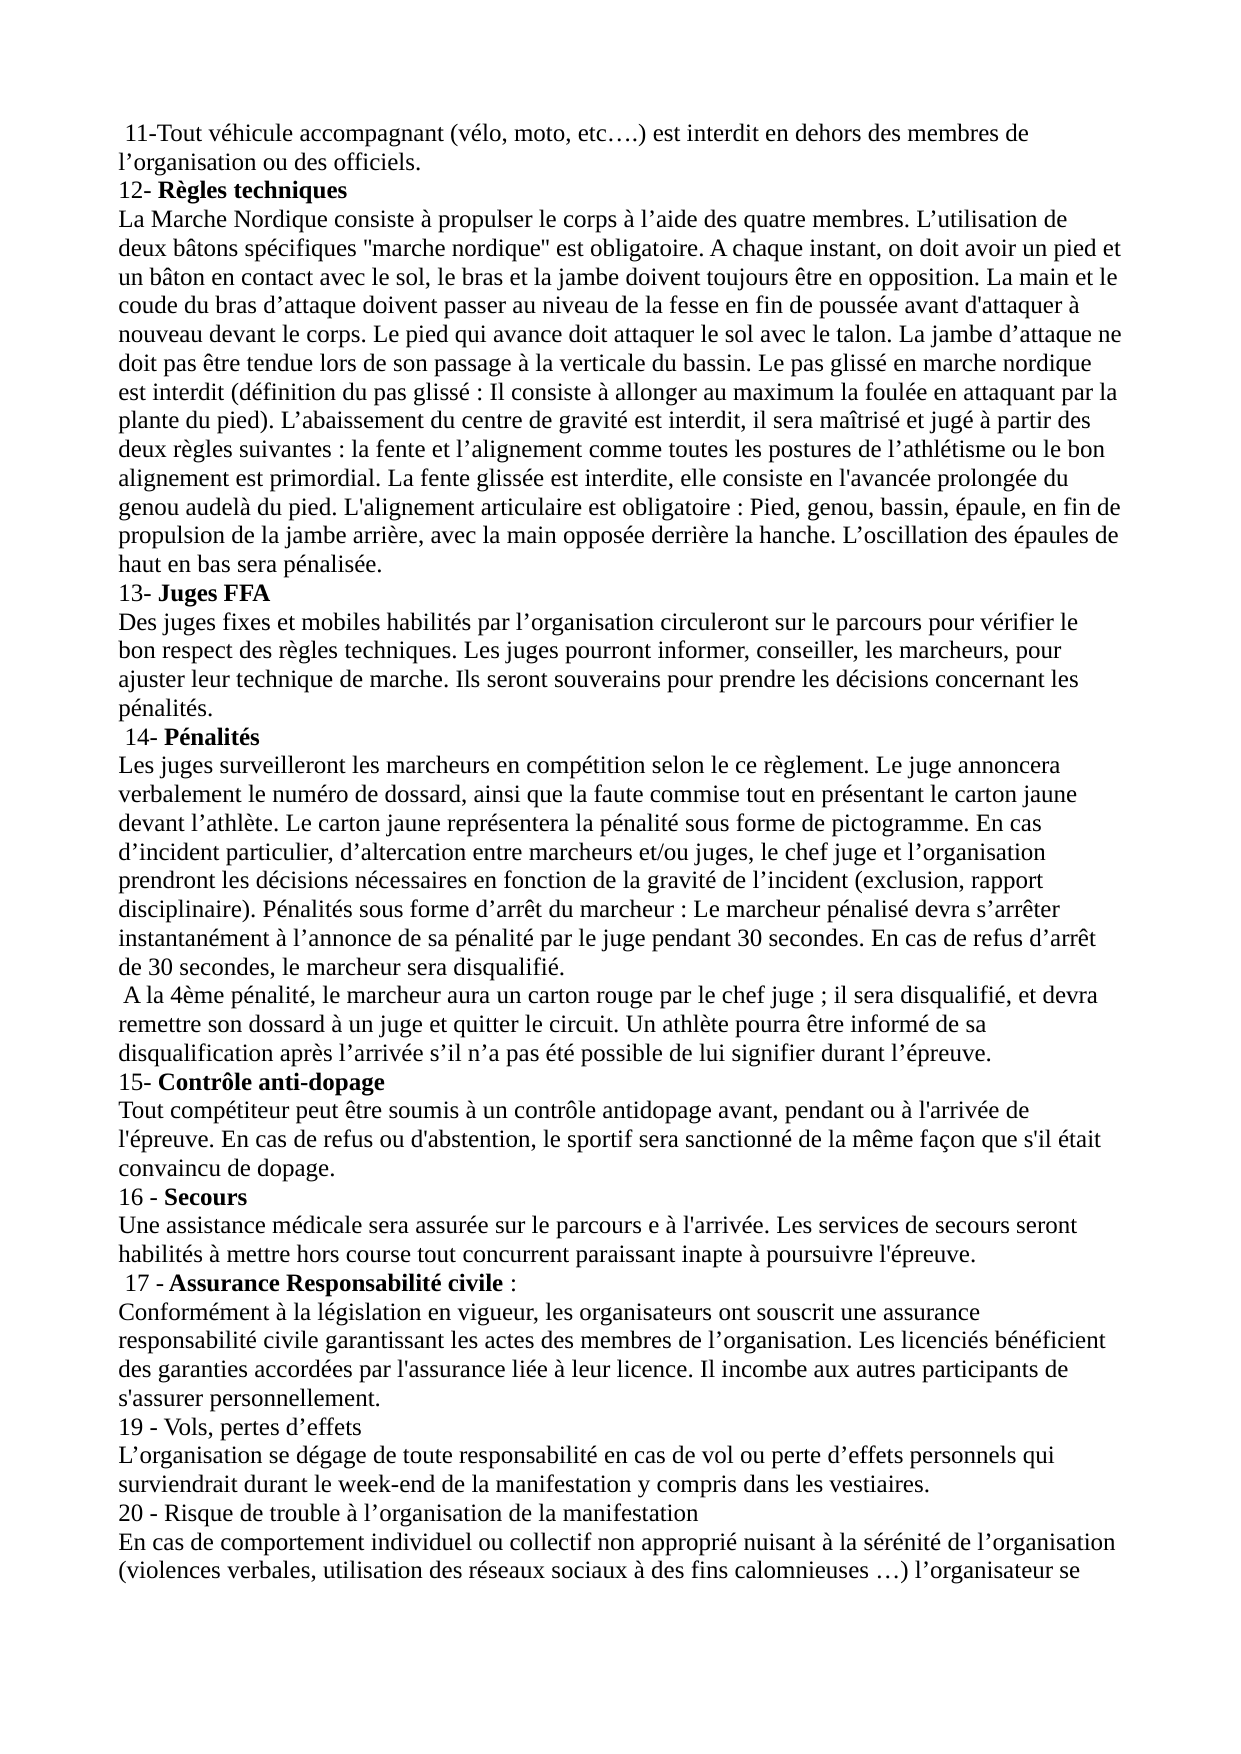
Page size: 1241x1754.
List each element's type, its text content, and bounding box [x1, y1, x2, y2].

text 15- Contrôle anti-dopage [118, 1067, 1122, 1096]
text La Marche Nordique consiste à propulser le corps à l’aide des quatre membres. L’utilisation de deux bâtons spécifiques ''marche nordique'' est obligatoire. A chaque instant, on doit avoir un pied et un bâton en contact avec le sol, le bras et la jambe doivent toujours être en opposition. La main et le coude du bras d’attaque doivent passer au niveau de la fesse en fin de poussée avant d'attaquer à nouveau devant le corps. Le pied qui avance doit attaquer le sol avec le talon. La jambe d’attaque ne doit pas être tendue lors de son passage à la verticale du bassin. Le pas glissé en marche nordique est interdit (définition du pas glissé : Il consiste à allonger au maximum la foulée en attaquant par la plante du pied). L’abaissement du centre de gravité est interdit, il sera maîtrisé et jugé à partir des deux règles suivantes : la fente et l’alignement comme toutes les postures de l’athlétisme ou le bon alignement est primordial. La fente glissée est interdite, elle consiste en l'avancée prolongée du genou audelà du pied. L'alignement articulaire est obligatoire : Pied, genou, bassin, épaule, en fin de propulsion de la jambe arrière, avec la main opposée derrière la hanche. L’oscillation des épaules de haut en bas sera pénalisée. [118, 204, 1122, 578]
text A la 4ème pénalité, le marcheur aura un carton rouge par le chef juge ; il sera disqualifié, et devra remettre son dossard à un juge et quitter le circuit. Un athlète pourra être informé de sa disqualification après l’arrivée s’il n’a pas été possible de lui signifier durant l’épreuve. [118, 981, 1122, 1067]
text Des juges fixes et mobiles habilités par l’organisation circuleront sur le parcours pour vérifier le bon respect des règles techniques. Les juges pourront informer, conseiller, les marcheurs, pour ajuster leur technique de marche. Ils seront souverains pour prendre les décisions concernant les pénalités. [118, 607, 1122, 722]
text Une assistance médicale sera assurée sur le parcours e à l'arrivée. Les services de secours seront habilités à mettre hors course tout concurrent paraissant inapte à poursuivre l'épreuve. [118, 1211, 1122, 1268]
text Tout compétiteur peut être soumis à un contrôle antidopage avant, pendant ou à l'arrivée de l'épreuve. En cas de refus ou d'abstention, le sportif sera sanctionné de la même façon que s'il était convaincu de dopage. [118, 1096, 1122, 1182]
text En cas de comportement individuel ou collectif non approprié nuisant à la sérénité de l’organisation (violences verbales, utilisation des réseaux sociaux à des fins calomnieuses …) l’organisateur se [118, 1527, 1122, 1584]
text 12- Règles techniques [118, 176, 1122, 204]
text Conformément à la législation en vigueur, les organisateurs ont souscrit une assurance responsabilité civile garantissant les actes des membres de l’organisation. Les licenciés bénéficient des garanties accordées par l'assurance liée à leur licence. Il incombe aux autres participants de s'assurer personnellement. [118, 1297, 1122, 1412]
text Les juges surveilleront les marcheurs en compétition selon le ce règlement. Le juge annoncera verbalement le numéro de dossard, ainsi que la faute commise tout en présentant le carton jaune devant l’athlète. Le carton jaune représentera la pénalité sous forme de pictogramme. En cas d’incident particulier, d’altercation entre marcheurs et/ou juges, le chef juge et l’organisation prendront les décisions nécessaires en fonction de la gravité de l’incident (exclusion, rapport disciplinaire). Pénalités sous forme d’arrêt du marcheur : Le marcheur pénalisé devra s’arrêter instantanément à l’annonce de sa pénalité par le juge pendant 30 secondes. En cas de refus d’arrêt de 30 secondes, le marcheur sera disqualifié. [118, 751, 1122, 981]
text L’organisation se dégage de toute responsabilité en cas de vol ou perte d’effets personnels qui surviendrait durant le week-end de la manifestation y compris dans les vestiaires. [118, 1441, 1122, 1498]
text 20 - Risque de trouble à l’organisation de la manifestation [118, 1498, 1122, 1527]
text 11-Tout véhicule accompagnant (vélo, moto, etc….) est interdit en dehors des membres de l’organisation ou des officiels. [118, 118, 1122, 176]
text 19 - Vols, pertes d’effets [118, 1412, 1122, 1441]
text 17 - Assurance Responsabilité civile : [118, 1268, 1122, 1297]
text 14- Pénalités [118, 722, 1122, 751]
text 16 - Secours [118, 1182, 1122, 1211]
text 13- Juges FFA [118, 578, 1122, 607]
